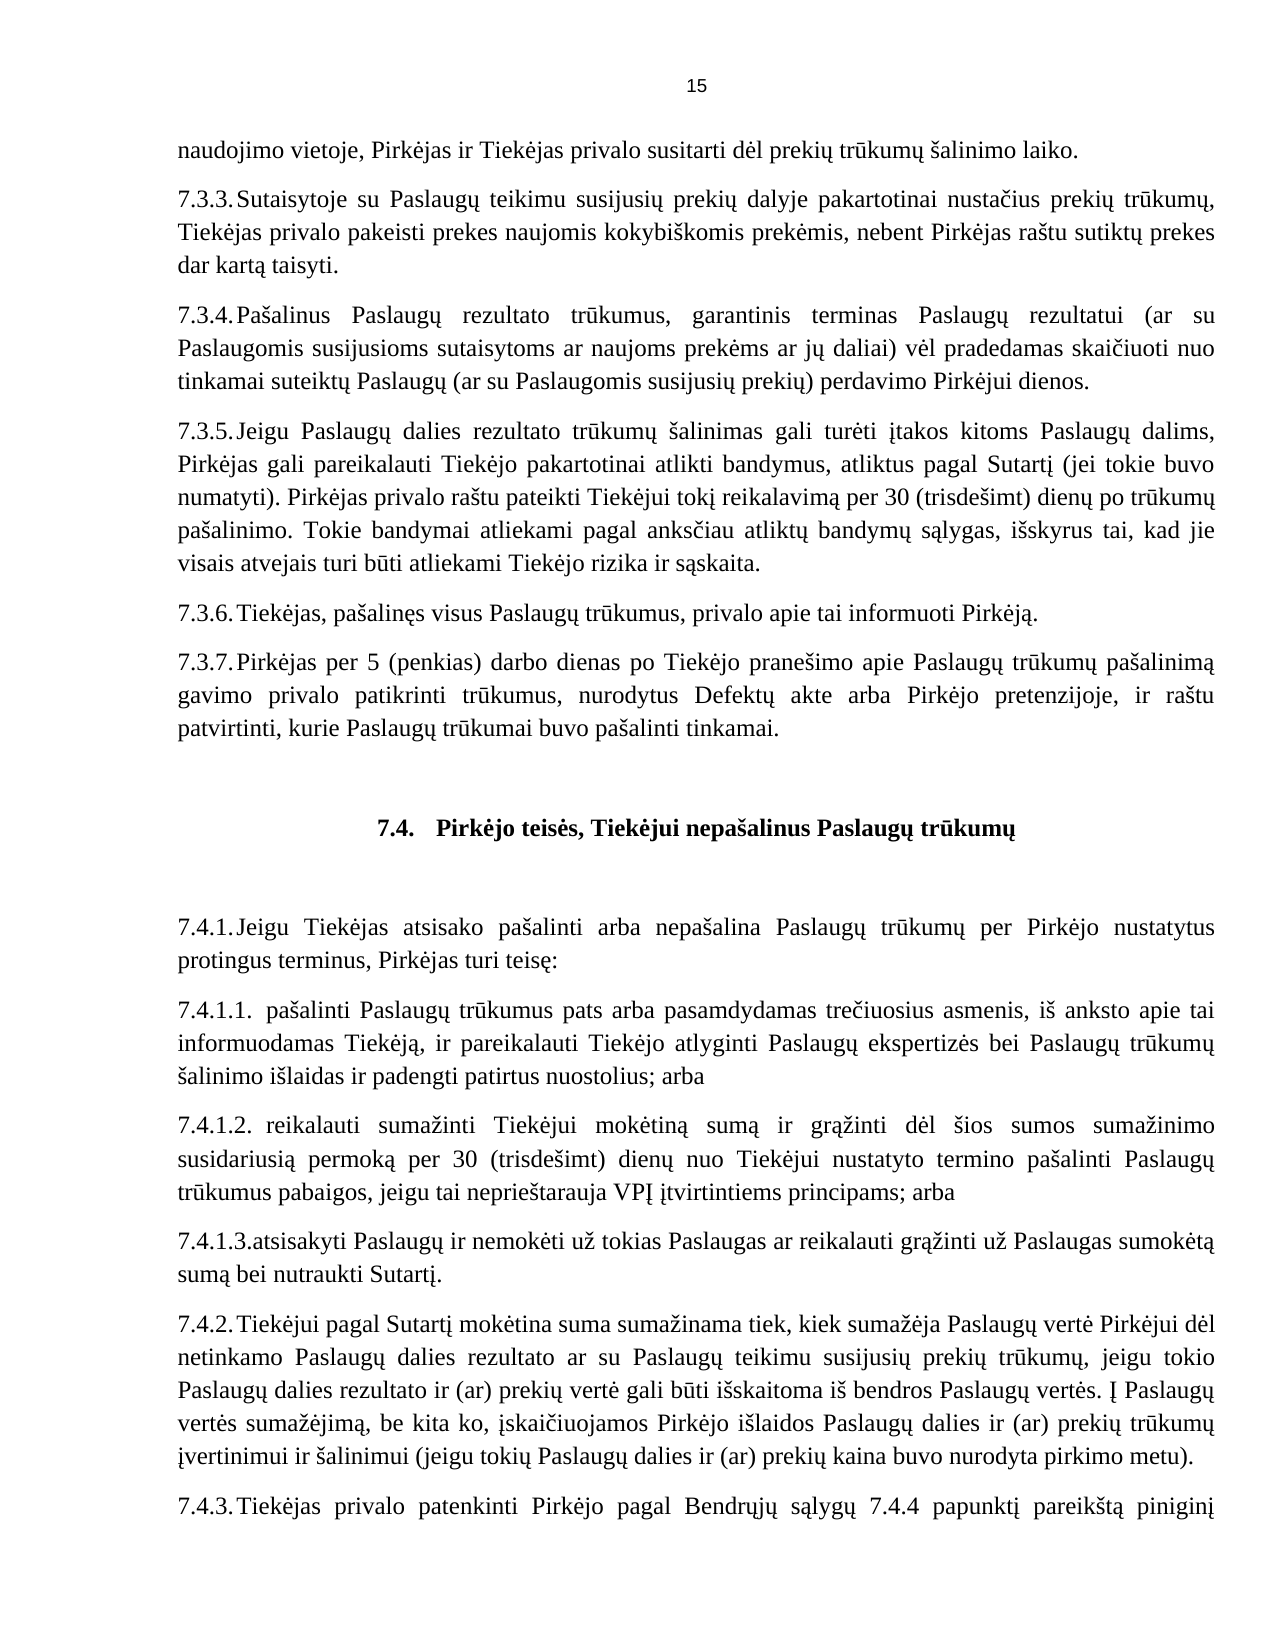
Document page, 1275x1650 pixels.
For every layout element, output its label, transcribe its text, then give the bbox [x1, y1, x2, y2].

text naudojimo vietoje, Pirkėjas ir Tiekėjas privalo susitarti dėl prekių trūkumų šalinimo laiko. [177, 135, 1216, 163]
text 7.3.4. Pašalinus Paslaugų rezultato trūkumus, garantinis terminas Paslaugų rezultatui (ar su Paslaugomis susijusioms sutaisytoms ar naujoms prekėms ar jų daliai) vėl pradedamas skaičiuoti nuo tinkamai suteiktų Paslaugų (ar su Paslaugomis susijusių prekių) perdavimo Pirkėjui dienos. [177, 300, 1216, 395]
text 7.3.7. Pirkėjas per 5 (penkias) darbo dienas po Tiekėjo pranešimo apie Paslaugų trūkumų pašalinimą gavimo privalo patikrinti trūkumus, nurodytus Defektų akte arba Pirkėjo pretenzijoje, ir raštu patvirtinti, kurie Paslaugų trūkumai buvo pašalinti tinkamai. [177, 647, 1216, 742]
text 7.4.1.3.atsisakyti Paslaugų ir nemokėti už tokias Paslaugas ar reikalauti grąžinti už Paslaugas sumokėtą sumą bei nutraukti Sutartį. [177, 1226, 1216, 1288]
text 7.4.1.1. pašalinti Paslaugų trūkumus pats arba pasamdydamas trečiuosius asmenis, iš anksto apie tai informuodamas Tiekėją, ir pareikalauti Tiekėjo atlyginti Paslaugų ekspertizės bei Paslaugų trūkumų šalinimo išlaidas ir padengti patirtus nuostolius; arba [177, 995, 1216, 1090]
text 7.3.3. Sutaisytoje su Paslaugų teikimu susijusių prekių dalyje pakartotinai nustačius prekių trūkumų, Tiekėjas privalo pakeisti prekes naujomis kokybiškomis prekėmis, nebent Pirkėjas raštu sutiktų prekes dar kartą taisyti. [177, 184, 1216, 279]
subtitle 7.4. Pirkėjo teisės, Tiekėjui nepašalinus Paslaugų trūkumų [177, 813, 1216, 842]
text 7.4.1. Jeigu Tiekėjas atsisako pašalinti arba nepašalina Paslaugų trūkumų per Pirkėjo nustatytus protingus terminus, Pirkėjas turi teisę: [177, 912, 1216, 974]
text 7.3.5. Jeigu Paslaugų dalies rezultato trūkumų šalinimas gali turėti įtakos kitoms Paslaugų dalims, Pirkėjas gali pareikalauti Tiekėjo pakartotinai atlikti bandymus, atliktus pagal Sutartį (jei tokie buvo numatyti). Pirkėjas privalo raštu pateikti Tiekėjui tokį reikalavimą per 30 (trisdešimt) dienų po trūkumų pašalinimo. Tokie bandymai atliekami pagal anksčiau atliktų bandymų sąlygas, išskyrus tai, kad jie visais atvejais turi būti atliekami Tiekėjo rizika ir sąskaita. [177, 416, 1216, 577]
text 7.3.6. Tiekėjas, pašalinęs visus Paslaugų trūkumus, privalo apie tai informuoti Pirkėją. [177, 598, 1216, 626]
text 7.4.1.2. reikalauti sumažinti Tiekėjui mokėtiną sumą ir grąžinti dėl šios sumos sumažinimo susidariusią permoką per 30 (trisdešimt) dienų nuo Tiekėjui nustatyto termino pašalinti Paslaugų trūkumus pabaigos, jeigu tai neprieštarauja VPĮ įtvirtintiems principams; arba [177, 1111, 1216, 1205]
text 7.4.3. Tiekėjas privalo patenkinti Pirkėjo pagal Bendrųjų sąlygų 7.4.4 papunktį pareikštą piniginį [177, 1491, 1216, 1519]
text 7.4.2. Tiekėjui pagal Sutartį mokėtina suma sumažinama tiek, kiek sumažėja Paslaugų vertė Pirkėjui dėl netinkamo Paslaugų dalies rezultato ar su Paslaugų teikimu susijusių prekių trūkumų, jeigu tokio Paslaugų dalies rezultato ir (ar) prekių vertė gali būti išskaitoma iš bendros Paslaugų vertės. Į Paslaugų vertės sumažėjimą, be kita ko, įskaičiuojamos Pirkėjo išlaidos Paslaugų dalies ir (ar) prekių trūkumų įvertinimui ir šalinimui (jeigu tokių Paslaugų dalies ir (ar) prekių kaina buvo nurodyta pirkimo metu). [177, 1309, 1216, 1470]
